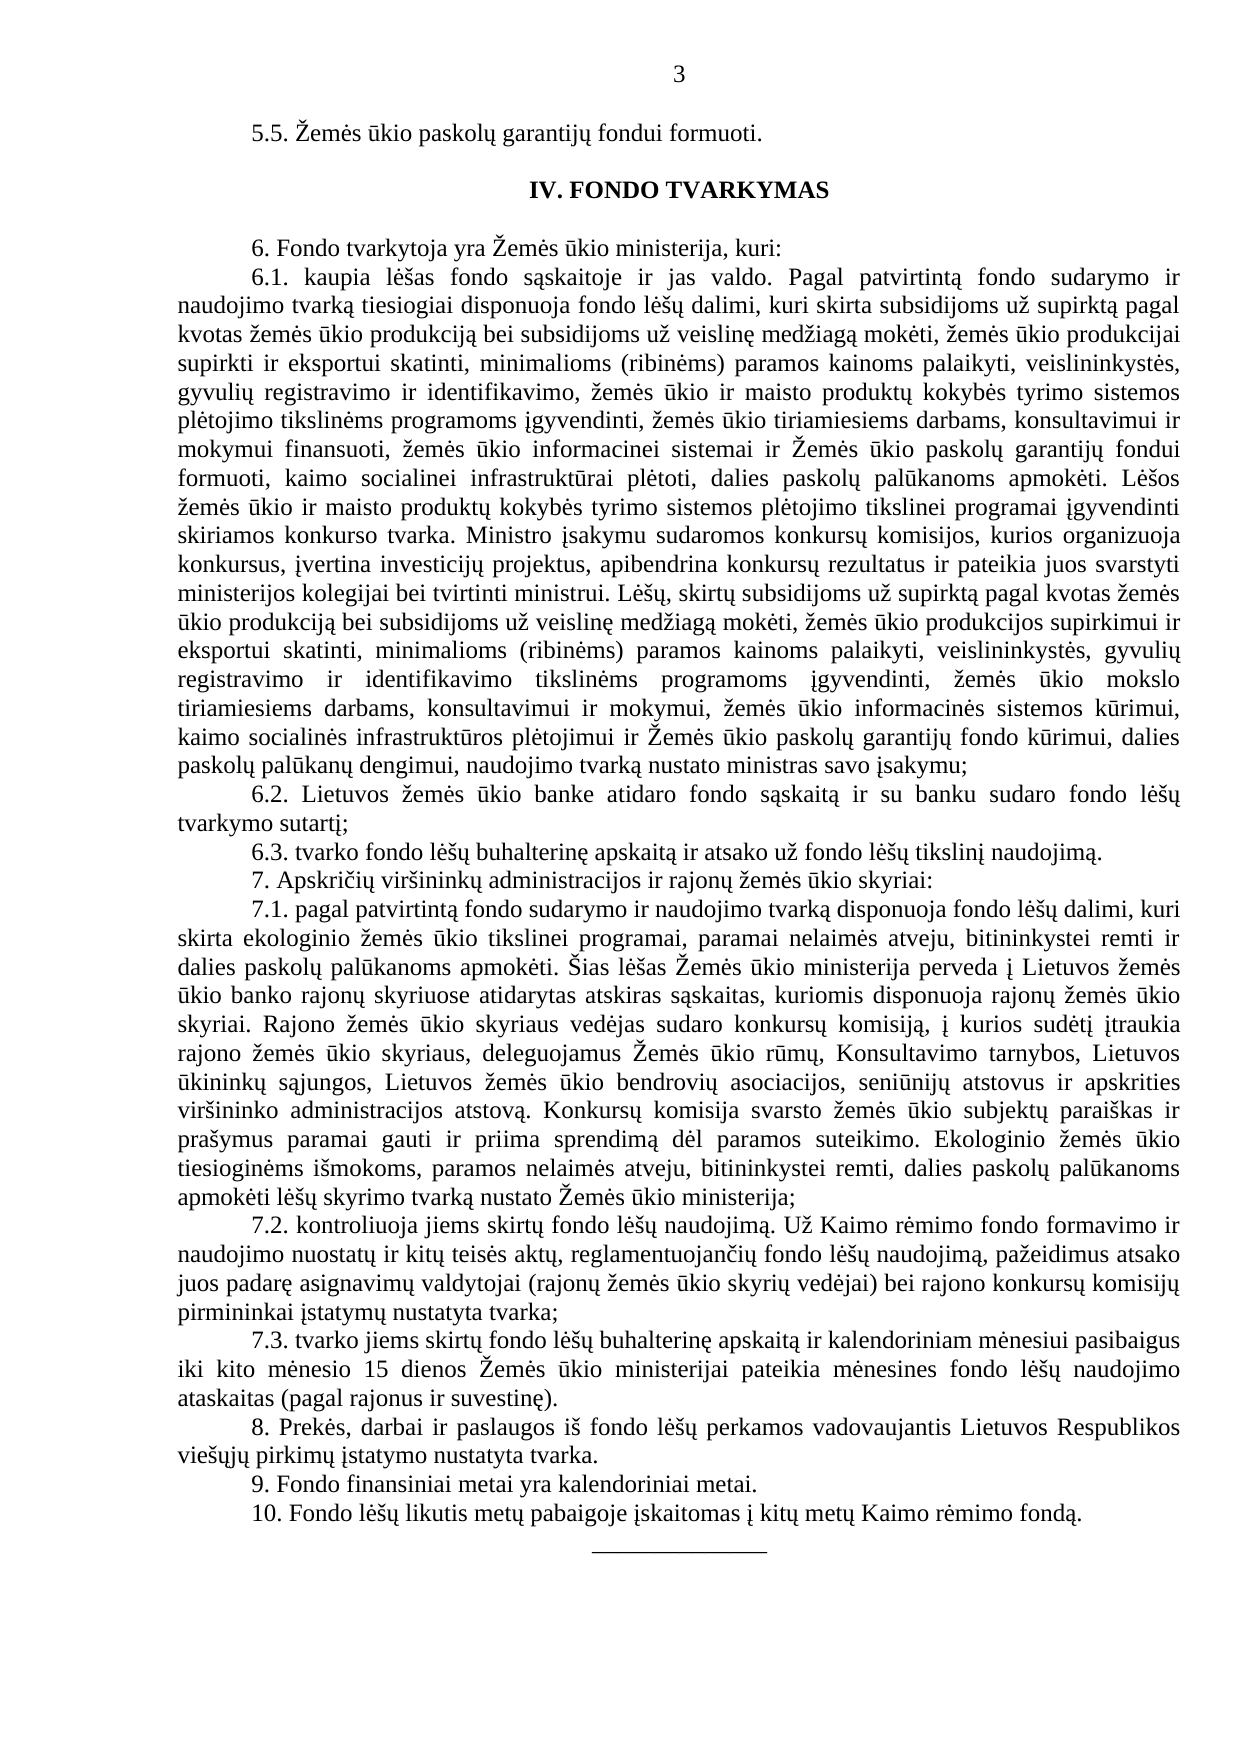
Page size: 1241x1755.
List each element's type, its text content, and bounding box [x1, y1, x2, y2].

text 6.3. tvarko fondo lėšų buhalterinę apskaitą ir atsako už fondo lėšų tikslinį naudojimą. [177, 837, 1181, 866]
text 7. Apskričių viršininkų administracijos ir rajonų žemės ūkio skyriai: [177, 866, 1181, 894]
text 6.1. kaupia lėšas fondo sąskaitoje ir jas valdo. Pagal patvirtintą fondo sudarymo ir naudojimo tvarką tiesiogiai disponuoja fondo lėšų dalimi, kuri skirta subsidijoms už supirktą pagal kvotas žemės ūkio produkciją bei subsidijoms už veislinę medžiagą mokėti, žemės ūkio produkcijai supirkti ir eksportui skatinti, minimalioms (ribinėms) paramos kainoms palaikyti, veislininkystės, gyvulių registravimo ir identifikavimo, žemės ūkio ir maisto produktų kokybės tyrimo sistemos plėtojimo tikslinėms programoms įgyvendinti, žemės ūkio tiriamiesiems darbams, konsultavimui ir mokymui finansuoti, žemės ūkio informacinei sistemai ir Žemės ūkio paskolų garantijų fondui formuoti, kaimo socialinei infrastruktūrai plėtoti, dalies paskolų palūkanoms apmokėti. Lėšos žemės ūkio ir maisto produktų kokybės tyrimo sistemos plėtojimo tikslinei programai įgyvendinti skiriamos konkurso tvarka. Ministro įsakymu sudaromos konkursų komisijos, kurios organizuoja konkursus, įvertina investicijų projektus, apibendrina konkursų rezultatus ir pateikia juos svarstyti ministerijos kolegijai bei tvirtinti ministrui. Lėšų, skirtų subsidijoms už supirktą pagal kvotas žemės ūkio produkciją bei subsidijoms už veislinę medžiagą mokėti, žemės ūkio produkcijos supirkimui ir eksportui skatinti, minimalioms (ribinėms) paramos kainoms palaikyti, veislininkystės, gyvulių registravimo ir identifikavimo tikslinėms programoms įgyvendinti, žemės ūkio mokslo tiriamiesiems darbams, konsultavimui ir mokymui, žemės ūkio informacinės sistemos kūrimui, kaimo socialinės infrastruktūros plėtojimui ir Žemės ūkio paskolų garantijų fondo kūrimui, dalies paskolų palūkanų dengimui, naudojimo tvarką nustato ministras savo įsakymu; [177, 262, 1181, 779]
text 7.1. pagal patvirtintą fondo sudarymo ir naudojimo tvarką disponuoja fondo lėšų dalimi, kuri skirta ekologinio žemės ūkio tikslinei programai, paramai nelaimės atveju, bitininkystei remti ir dalies paskolų palūkanoms apmokėti. Šias lėšas Žemės ūkio ministerija perveda į Lietuvos žemės ūkio banko rajonų skyriuose atidarytas atskiras sąskaitas, kuriomis disponuoja rajonų žemės ūkio skyriai. Rajono žemės ūkio skyriaus vedėjas sudaro konkursų komisiją, į kurios sudėtį įtraukia rajono žemės ūkio skyriaus, deleguojamus Žemės ūkio rūmų, Konsultavimo tarnybos, Lietuvos ūkininkų sąjungos, Lietuvos žemės ūkio bendrovių asociacijos, seniūnijų atstovus ir apskrities viršininko administracijos atstovą. Konkursų komisija svarsto žemės ūkio subjektų paraiškas ir prašymus paramai gauti ir priima sprendimą dėl paramos suteikimo. Ekologinio žemės ūkio tiesioginėms išmokoms, paramos nelaimės atveju, bitininkystei remti, dalies paskolų palūkanoms apmokėti lėšų skyrimo tvarką nustato Žemės ūkio ministerija; [177, 894, 1181, 1211]
text iv. Fondo tvarkymas [177, 176, 1181, 204]
text 6.2. Lietuvos žemės ūkio banke atidaro fondo sąskaitą ir su banku sudaro fondo lėšų tvarkymo sutartį; [177, 779, 1181, 837]
text 9. Fondo finansiniai metai yra kalendoriniai metai. [177, 1469, 1181, 1498]
text 5.5. Žemės ūkio paskolų garantijų fondui formuoti. [177, 118, 1181, 147]
text 7.2. kontroliuoja jiems skirtų fondo lėšų naudojimą. Už Kaimo rėmimo fondo formavimo ir naudojimo nuostatų ir kitų teisės aktų, reglamentuojančių fondo lėšų naudojimą, pažeidimus atsako juos padarę asignavimų valdytojai (rajonų žemės ūkio skyrių vedėjai) bei rajono konkursų komisijų pirmininkai įstatymų nustatyta tvarka; [177, 1211, 1181, 1326]
text 8. Prekės, darbai ir paslaugos iš fondo lėšų perkamos vadovaujantis Lietuvos Respublikos viešųjų pirkimų įstatymo nustatyta tvarka. [177, 1412, 1181, 1469]
text 7.3. tvarko jiems skirtų fondo lėšų buhalterinę apskaitą ir kalendoriniam mėnesiui pasibaigus iki kito mėnesio 15 dienos Žemės ūkio ministerijai pateikia mėnesines fondo lėšų naudojimo ataskaitas (pagal rajonus ir suvestinę). [177, 1326, 1181, 1412]
text 10. Fondo lėšų likutis metų pabaigoje įskaitomas į kitų metų Kaimo rėmimo fondą. [177, 1498, 1181, 1527]
text 6. Fondo tvarkytoja yra Žemės ūkio ministerija, kuri: [177, 233, 1181, 262]
text ______________ [177, 1527, 1181, 1556]
